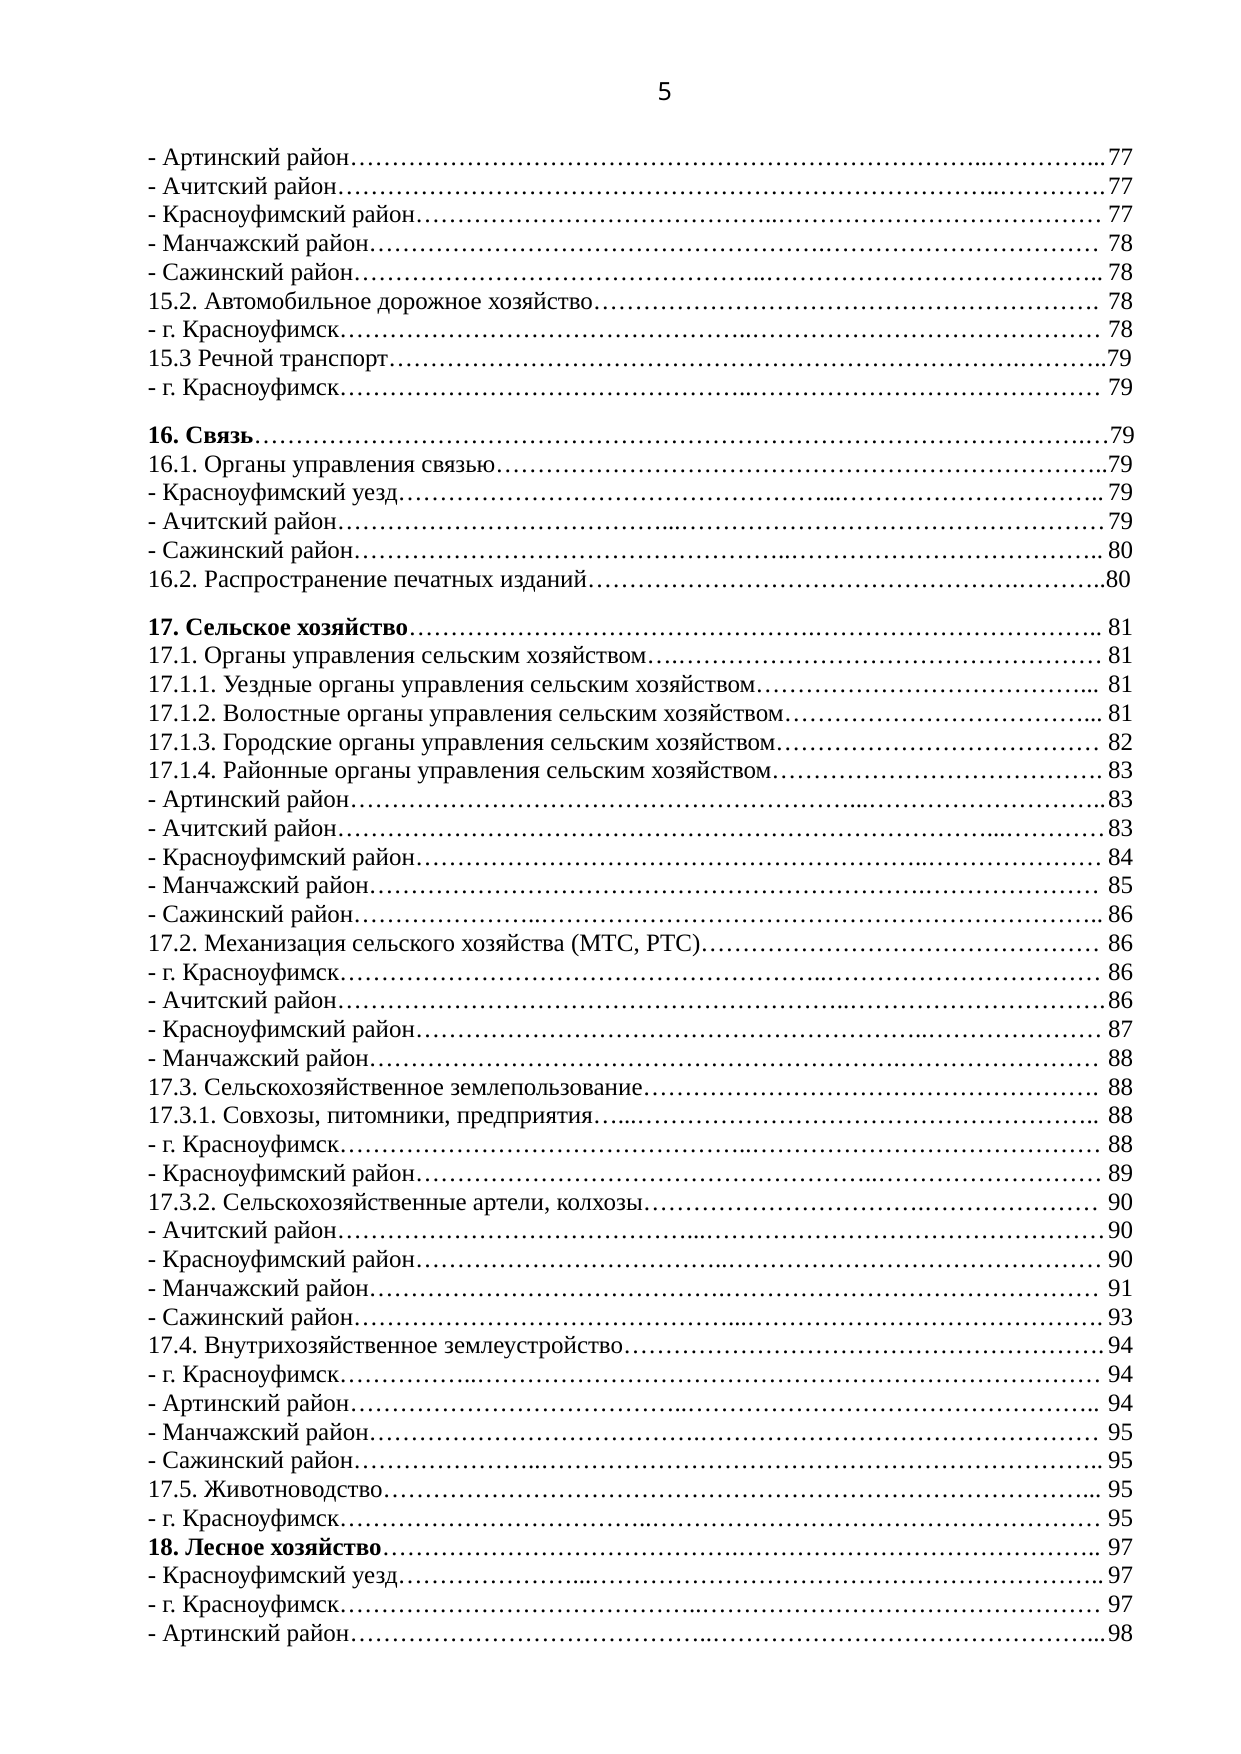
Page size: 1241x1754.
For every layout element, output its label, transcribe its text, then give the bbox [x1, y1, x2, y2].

text - Манчажский район………………………………….………………………………………… 95 [148, 1417, 1181, 1445]
text - Сажинский район……………………………………………..……………………………….. 80 [148, 535, 1181, 564]
text - Красноуфимский район……………………………………………………..………………… 84 [148, 842, 1181, 870]
text - Манчажский район…………………………………….……………………………………… 91 [148, 1273, 1181, 1302]
text - Ачитский район……………………………………………………..…………………………. 86 [148, 985, 1181, 1014]
text - Манчажский район……………………………………………………….…………………… 88 [148, 1043, 1181, 1072]
text - Ачитский район…………………………………...…………………………………………… 79 [148, 506, 1181, 535]
text - Артинский район……………………………………..………………………………………... 98 [148, 1618, 1181, 1647]
text 17.5. Животноводство…………………………………………………………………………... 95 [148, 1474, 1181, 1503]
text - Манчажский район……………………………………………….…………………………… 78 [148, 228, 1181, 257]
text 17.3.2. Сельскохозяйственные артели, колхозы…………………………….………………… 90 [148, 1187, 1181, 1215]
text - Артинский район…………………………………..………………………………………….. 94 [148, 1388, 1181, 1417]
text - г. Красноуфимск…………………………………………..…………………………………… 78 [148, 314, 1181, 343]
text 17.1.3. Городские органы управления сельским хозяйством………………………………… 82 [148, 727, 1181, 755]
text 18. Лесное хозяйство…………………………………….…………………………………….. 97 [148, 1532, 1181, 1560]
text - г. Красноуфимск…………………………………………..…………………………………… 88 [148, 1129, 1181, 1158]
text 15.2. Автомобильное дорожное хозяйство……………………………………………………. 78 [148, 286, 1181, 314]
text 16.1. Органы управления связью………………………………………………………………..79 [148, 449, 1181, 477]
text 16. Связь……………………………………………………………………………………….…79 [148, 420, 1181, 449]
text - Красноуфимский район……………………………………………………..………………… 87 [148, 1014, 1181, 1043]
text - Сажинский район…………………..………………………………………………………….. 86 [148, 899, 1181, 928]
text - Сажинский район………………………………………...……………………………………. 93 [148, 1302, 1181, 1330]
text - Ачитский район……………………………………………………………………..…………. 77 [148, 171, 1181, 199]
text - Красноуфимский район………………………………..……………………………………… 90 [148, 1244, 1181, 1273]
text - Красноуфимский район……………………………………..………………………………… 77 [148, 199, 1181, 228]
text 17. Сельское хозяйство………………………………………….…………………………….. 81 [148, 612, 1181, 640]
text 16.2. Распространение печатных изданий…………………………………………….………..80 [148, 564, 1181, 592]
text - г. Красноуфимск…………………………………………………..…………………………… 86 [148, 957, 1181, 985]
text - Артинский район……………………………………………………...……………………….. 83 [148, 784, 1181, 813]
text 17.1.2. Волостные органы управления сельским хозяйством………………………………... 81 [148, 698, 1181, 727]
text 15.3 Речной транспорт………………………………………………………………….………..79 [148, 343, 1181, 372]
text 17.1.4. Районные органы управления сельским хозяйством…………………………………. 83 [148, 755, 1181, 784]
text - Манчажский район………………………………………………………….………………… 85 [148, 870, 1181, 899]
text 17.1. Органы управления сельским хозяйством….…………………………………………… 81 [148, 640, 1181, 669]
text 17.4. Внутрихозяйственное землеустройство…………………………………………………. 94 [148, 1330, 1181, 1359]
text - Красноуфимский район………………………………………………..……………………… 89 [148, 1158, 1181, 1187]
text - Красноуфимский уезд……………………………………………...………………………….. 79 [148, 477, 1181, 506]
text - Сажинский район…………………………………………..………………………………….. 78 [148, 257, 1181, 286]
text 17.3. Сельскохозяйственное землепользование………………………………………………. 88 [148, 1072, 1181, 1100]
text 17.1.1. Уездные органы управления сельским хозяйством…………………………………... 81 [148, 669, 1181, 698]
text - г. Красноуфимск……………..………………………………………………………………… 94 [148, 1359, 1181, 1388]
text - Ачитский район……………………………………...………………………………………… 90 [148, 1215, 1181, 1244]
text - Ачитский район……………………………………………………………………...………… 83 [148, 813, 1181, 842]
text - г. Красноуфимск……………………………………..………………………………………… 97 [148, 1589, 1181, 1618]
text - г. Красноуфимск…………………………………………..…………………………………… 79 [148, 372, 1181, 401]
text 17.3.1. Совхозы, питомники, предприятия…...……………………………………………….. 88 [148, 1100, 1181, 1129]
text 17.2. Механизация сельского хозяйства (МТС, РТС)………………………………………… 86 [148, 928, 1181, 957]
text - Артинский район…………………………………………………………………..…………... 77 [148, 142, 1181, 171]
text - Сажинский район…………………..………………………………………………………….. 95 [148, 1445, 1181, 1474]
text - г. Красноуфимск………………………………..……………………………………………… 95 [148, 1503, 1181, 1532]
text - Красноуфимский уезд…………………...…………………………………………………….. 97 [148, 1560, 1181, 1589]
